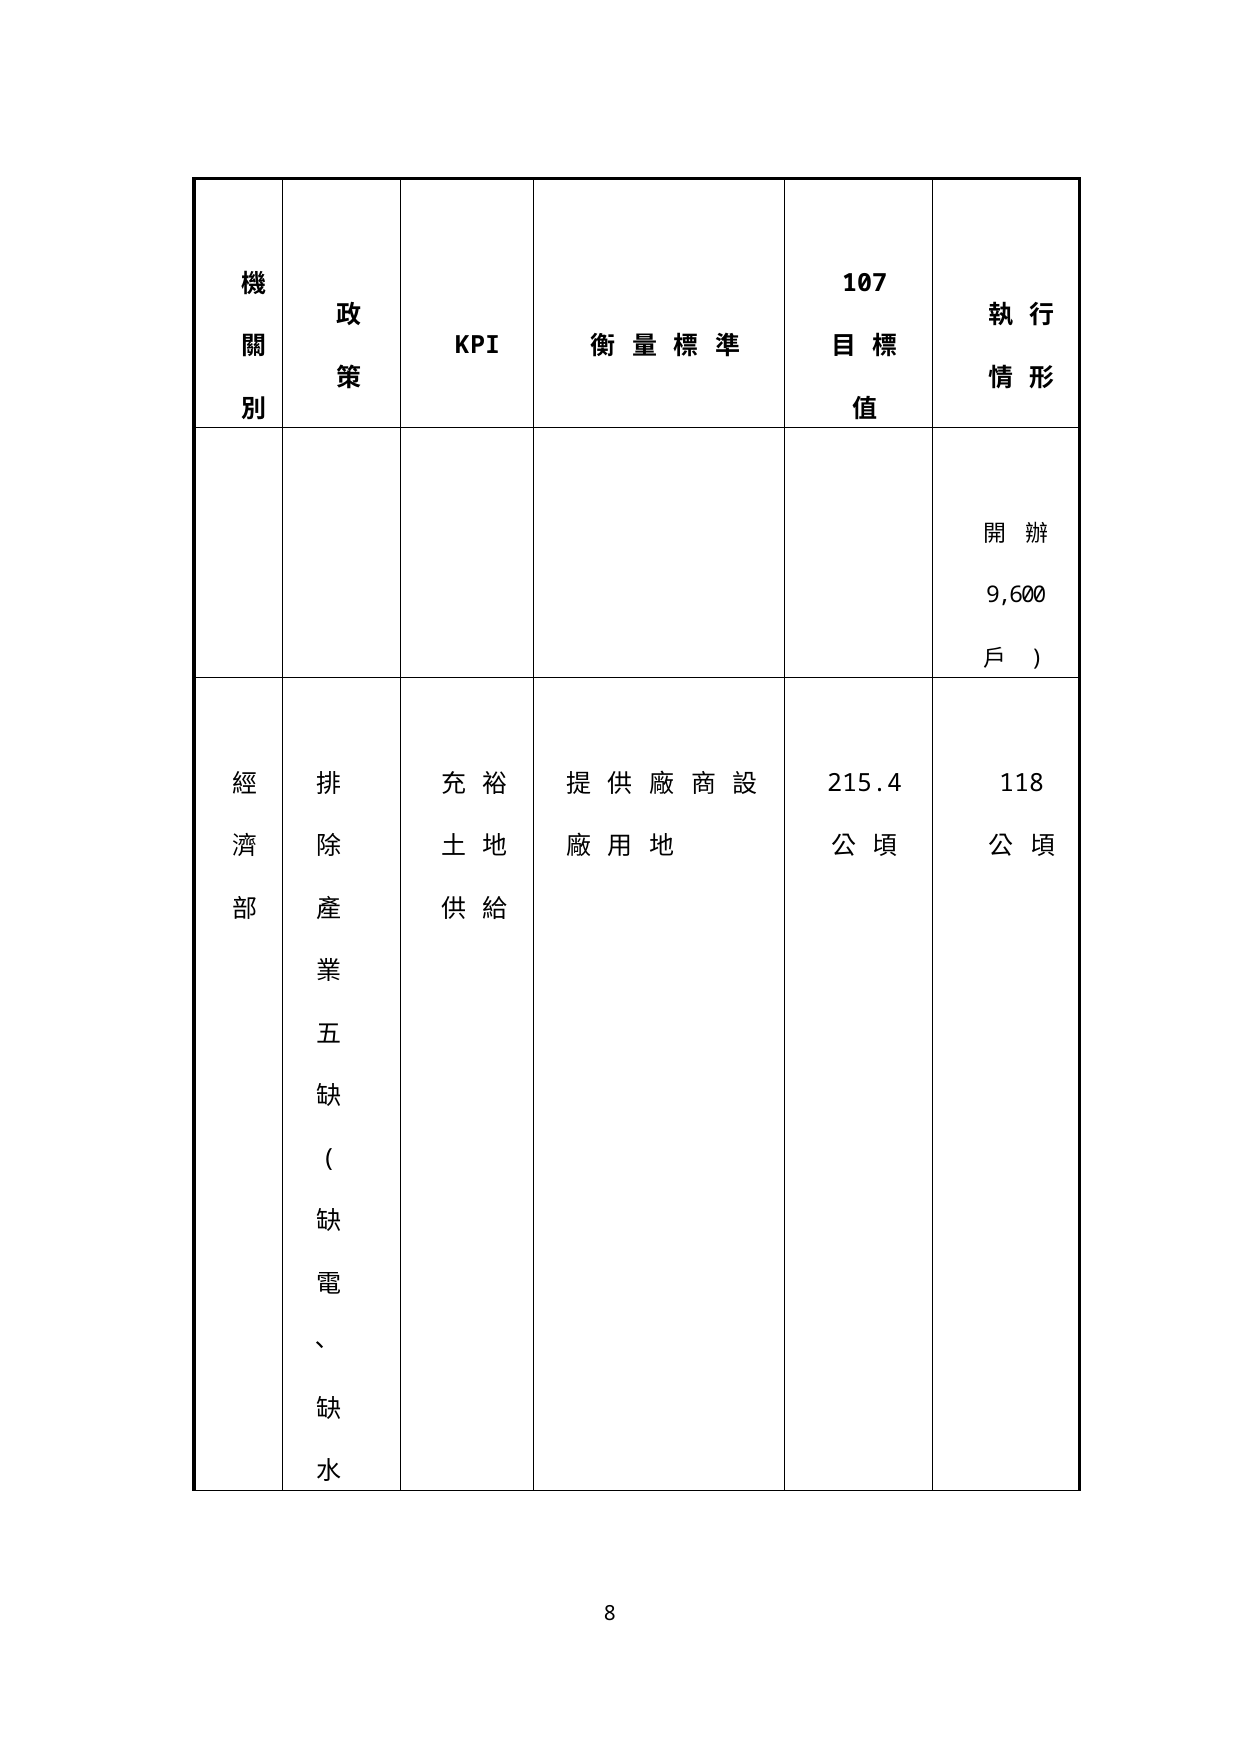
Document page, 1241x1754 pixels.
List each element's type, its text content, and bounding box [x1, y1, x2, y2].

table_cell 提供廠商設廠用地 [534, 678, 784, 1490]
table_header 衡量標準 [534, 180, 784, 427]
table_cell [196, 428, 282, 677]
table_cell 開辦9,600戶) [933, 428, 1078, 677]
table_cell [401, 428, 533, 677]
table_header 107目標值 [785, 180, 932, 427]
table_cell [785, 428, 932, 677]
table_cell 215.4公頃 [785, 678, 932, 1490]
table_cell [283, 428, 400, 677]
table_cell 經濟部 [196, 678, 282, 1490]
table_header 執行情形 [933, 180, 1078, 427]
table_cell 118公頃 [933, 678, 1078, 1490]
table_header 政策 [283, 180, 400, 427]
table_cell 排除產業五缺(缺電、缺水 [283, 678, 400, 1490]
table_cell [534, 428, 784, 677]
table_cell 充裕土地供給 [401, 678, 533, 1490]
table_header KPI [401, 180, 533, 427]
table_header 機關別 [196, 180, 282, 427]
